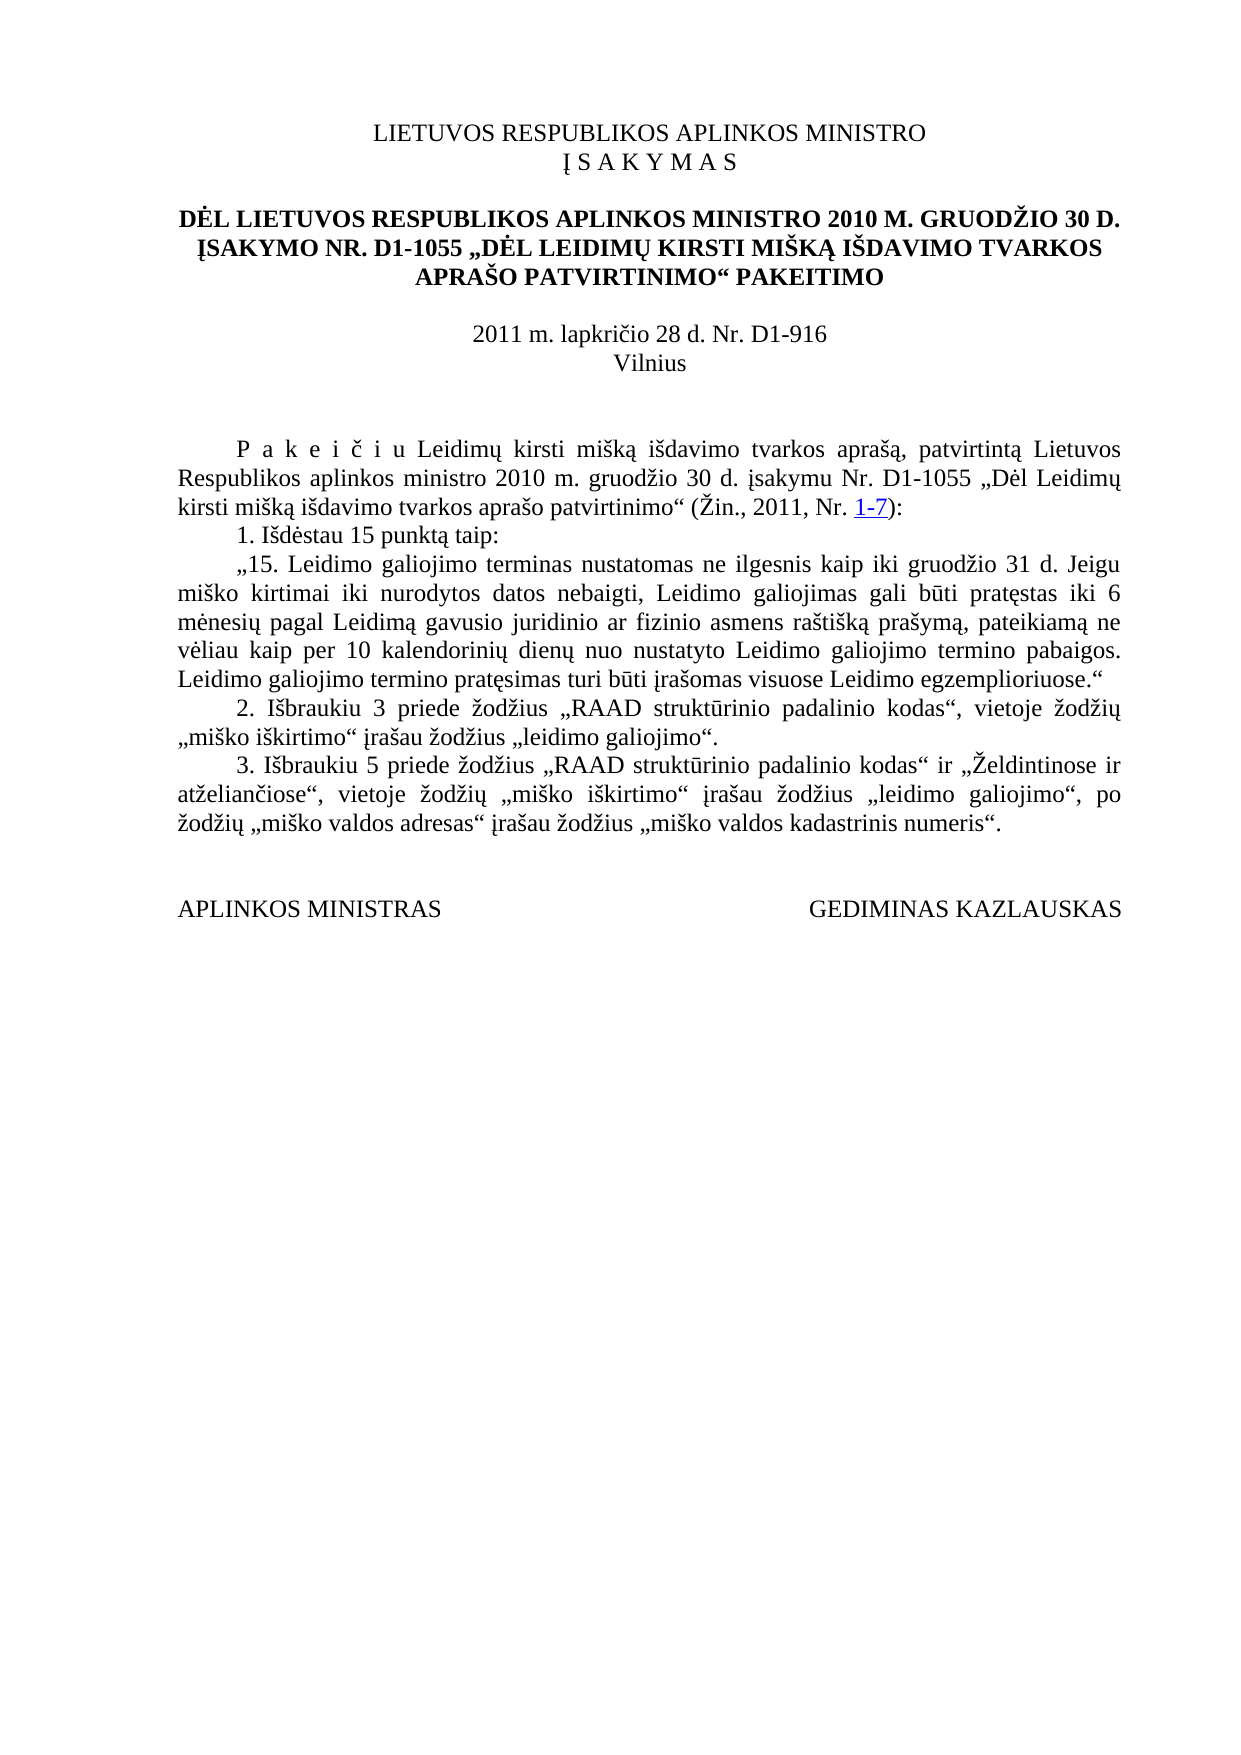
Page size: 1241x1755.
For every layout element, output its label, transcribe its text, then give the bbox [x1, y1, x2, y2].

text 2011 m. lapkričio 28 d. Nr. D1-916 [177, 319, 1122, 348]
text DĖL LIETUVOS RESPUBLIKOS APLINKOS MINISTRO 2010 M. GRUODŽIO 30 D. ĮSAKYMO Nr. D1-1055 „DĖL LEIDIMŲ KIRSTI MIŠKĄ IŠDAVIMO TVARKOS APRAŠO PATVIRTINIMO“ PAKEITIMO [177, 204, 1122, 291]
text P a k e i č i u Leidimų kirsti mišką išdavimo tvarkos aprašą, patvirtintą Lietuvos Respublikos aplinkos ministro 2010 m. gruodžio 30 d. įsakymu Nr. D1-1055 „Dėl Leidimų kirsti mišką išdavimo tvarkos aprašo patvirtinimo“ (Žin., 2011, Nr. 1-7): [177, 434, 1122, 521]
text 2. Išbraukiu 3 priede žodžius „RAAD struktūrinio padalinio kodas“, vietoje žodžių „miško iškirtimo“ įrašau žodžius „leidimo galiojimo“. [177, 693, 1122, 751]
text „15. Leidimo galiojimo terminas nustatomas ne ilgesnis kaip iki gruodžio 31 d. Jeigu miško kirtimai iki nurodytos datos nebaigti, Leidimo galiojimas gali būti pratęstas iki 6 mėnesių pagal Leidimą gavusio juridinio ar fizinio asmens raštišką prašymą, pateikiamą ne vėliau kaip per 10 kalendorinių dienų nuo nustatyto Leidimo galiojimo termino pabaigos. Leidimo galiojimo termino pratęsimas turi būti įrašomas visuose Leidimo egzemplioriuose.“ [177, 549, 1122, 693]
text Aplinkos ministras Gediminas Kazlauskas [177, 894, 1122, 923]
text Į S A K Y M A S [177, 147, 1122, 176]
text 3. Išbraukiu 5 priede žodžius „RAAD struktūrinio padalinio kodas“ ir „Želdintinose ir atželiančiose“, vietoje žodžių „miško iškirtimo“ įrašau žodžius „leidimo galiojimo“, po žodžių „miško valdos adresas“ įrašau žodžius „miško valdos kadastrinis numeris“. [177, 751, 1122, 837]
text LIETUVOS RESPUBLIKOS APLINKOS MINISTRO [177, 118, 1122, 147]
text Vilnius [177, 348, 1122, 377]
text 1. Išdėstau 15 punktą taip: [177, 521, 1122, 549]
